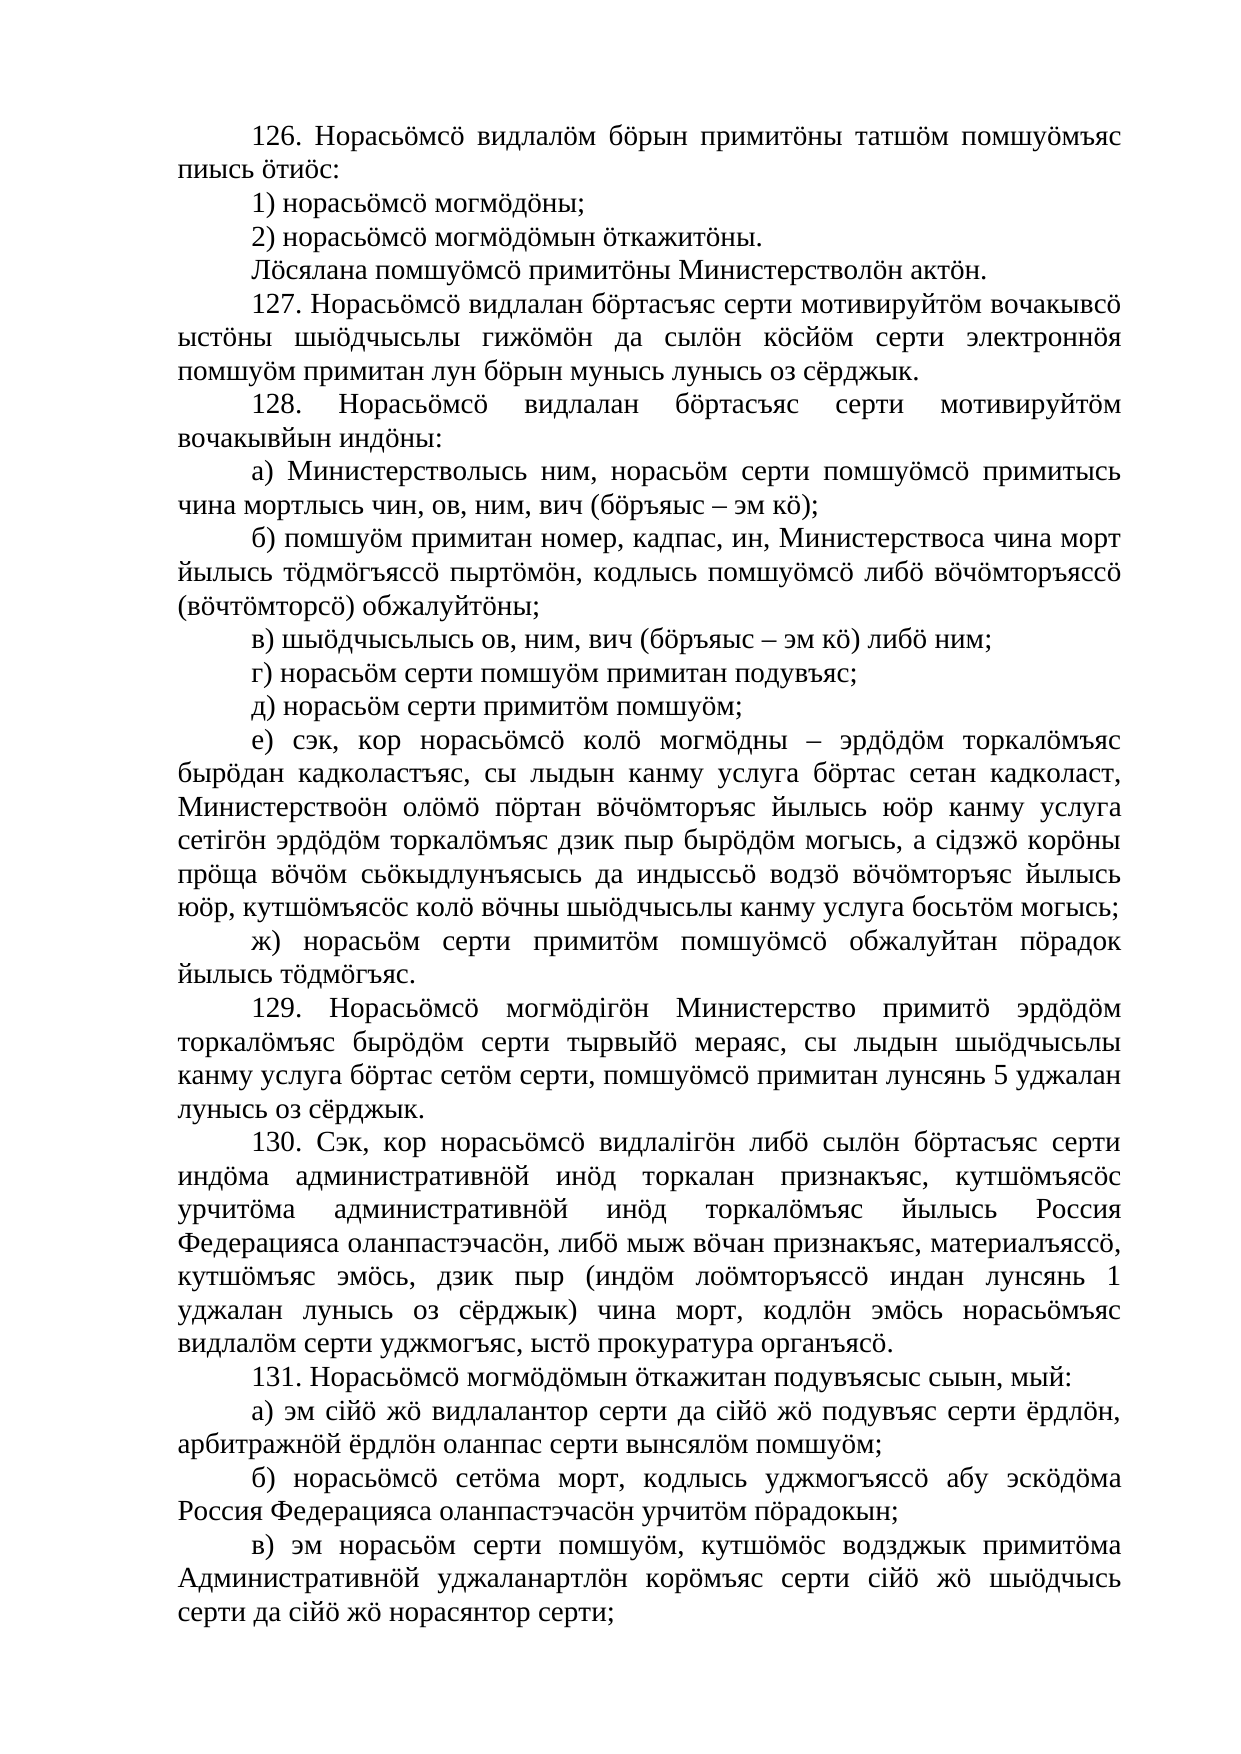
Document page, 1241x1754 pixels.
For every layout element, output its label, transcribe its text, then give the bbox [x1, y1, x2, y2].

text 126. Норасьӧмсӧ видлалӧм бӧрын примитӧны татшӧм помшуӧмъяс пиысь ӧтиӧс: [177, 118, 1122, 185]
text 128. Норасьӧмсӧ видлалан бӧртасъяс серти мотивируйтӧм вочакывйын индӧны: [177, 386, 1122, 453]
text д) норасьӧм серти примитӧм помшуӧм; [177, 688, 1122, 722]
text ж) норасьӧм серти примитӧм помшуӧмсӧ обжалуйтан пӧрадок йылысь тӧдмӧгъяс. [177, 923, 1122, 990]
text г) норасьӧм серти помшуӧм примитан подувъяс; [177, 655, 1122, 688]
text 2) норасьӧмсӧ могмӧдӧмын ӧткажитӧны. [177, 219, 1122, 252]
text а) эм сійӧ жӧ видлалантор серти да сійӧ жӧ подувъяс серти ёрдлӧн, арбитражнӧй ёрдлӧн оланпас серти вынсялӧм помшуӧм; [177, 1393, 1122, 1460]
text е) сэк, кор норасьӧмсӧ колӧ могмӧдны – эрдӧдӧм торкалӧмъяс бырӧдан кадколастъяс, сы лыдын канму услуга бӧртас сетан кадколаст, Министерствоӧн олӧмӧ пӧртан вӧчӧмторъяс йылысь юӧр канму услуга сетігӧн эрдӧдӧм торкалӧмъяс дзик пыр бырӧдӧм могысь, а сідзжӧ корӧны прӧща вӧчӧм сьӧкыдлунъясысь да индыссьӧ водзӧ вӧчӧмторъяс йылысь юӧр, кутшӧмъясӧс колӧ вӧчны шыӧдчысьлы канму услуга босьтӧм могысь; [177, 722, 1122, 923]
text Лӧсялана помшуӧмсӧ примитӧны Министерстволӧн актӧн. [177, 252, 1122, 286]
text 129. Норасьӧмсӧ могмӧдігӧн Министерство примитӧ эрдӧдӧм торкалӧмъяс бырӧдӧм серти тырвыйӧ мераяс, сы лыдын шыӧдчысьлы канму услуга бӧртас сетӧм серти, помшуӧмсӧ примитан лунсянь 5 уджалан лунысь оз сёрджык. [177, 990, 1122, 1124]
text 127. Норасьӧмсӧ видлалан бӧртасъяс серти мотивируйтӧм вочакывсӧ ыстӧны шыӧдчысьлы гижӧмӧн да сылӧн кӧсйӧм серти электроннӧя помшуӧм примитан лун бӧрын мунысь лунысь оз сёрджык. [177, 286, 1122, 386]
text в) эм норасьӧм серти помшуӧм, кутшӧмӧс водзджык примитӧма Административнӧй уджаланартлӧн корӧмъяс серти сійӧ жӧ шыӧдчысь серти да сійӧ жӧ норасянтор серти; [177, 1527, 1122, 1627]
text б) норасьӧмсӧ сетӧма морт, кодлысь уджмогъяссӧ абу эскӧдӧма Россия Федерацияса оланпастэчасӧн урчитӧм пӧрадокын; [177, 1460, 1122, 1527]
text 131. Норасьӧмсӧ могмӧдӧмын ӧткажитан подувъясыс сыын, мый: [177, 1359, 1122, 1393]
text б) помшуӧм примитан номер, кадпас, ин, Министерствоса чина морт йылысь тӧдмӧгъяссӧ пыртӧмӧн, кодлысь помшуӧмсӧ либӧ вӧчӧмторъяссӧ (вӧчтӧмторсӧ) обжалуйтӧны; [177, 521, 1122, 621]
text в) шыӧдчысьлысь ов, ним, вич (бӧръяыс – эм кӧ) либӧ ним; [177, 621, 1122, 655]
text а) Министерстволысь ним, норасьӧм серти помшуӧмсӧ примитысь чина мортлысь чин, ов, ним, вич (бӧръяыс – эм кӧ); [177, 453, 1122, 521]
text 130. Сэк, кор норасьӧмсӧ видлалігӧн либӧ сылӧн бӧртасъяс серти индӧма административнӧй инӧд торкалан признакъяс, кутшӧмъясӧс урчитӧма административнӧй инӧд торкалӧмъяс йылысь Россия Федерацияса оланпастэчасӧн, либӧ мыж вӧчан признакъяс, материалъяссӧ, кутшӧмъяс эмӧсь, дзик пыр (индӧм лоӧмторъяссӧ индан лунсянь 1 уджалан лунысь оз сёрджык) чина морт, кодлӧн эмӧсь норасьӧмъяс видлалӧм серти уджмогъяс, ыстӧ прокуратура органъясӧ. [177, 1124, 1122, 1359]
text 1) норасьӧмсӧ могмӧдӧны; [177, 185, 1122, 219]
